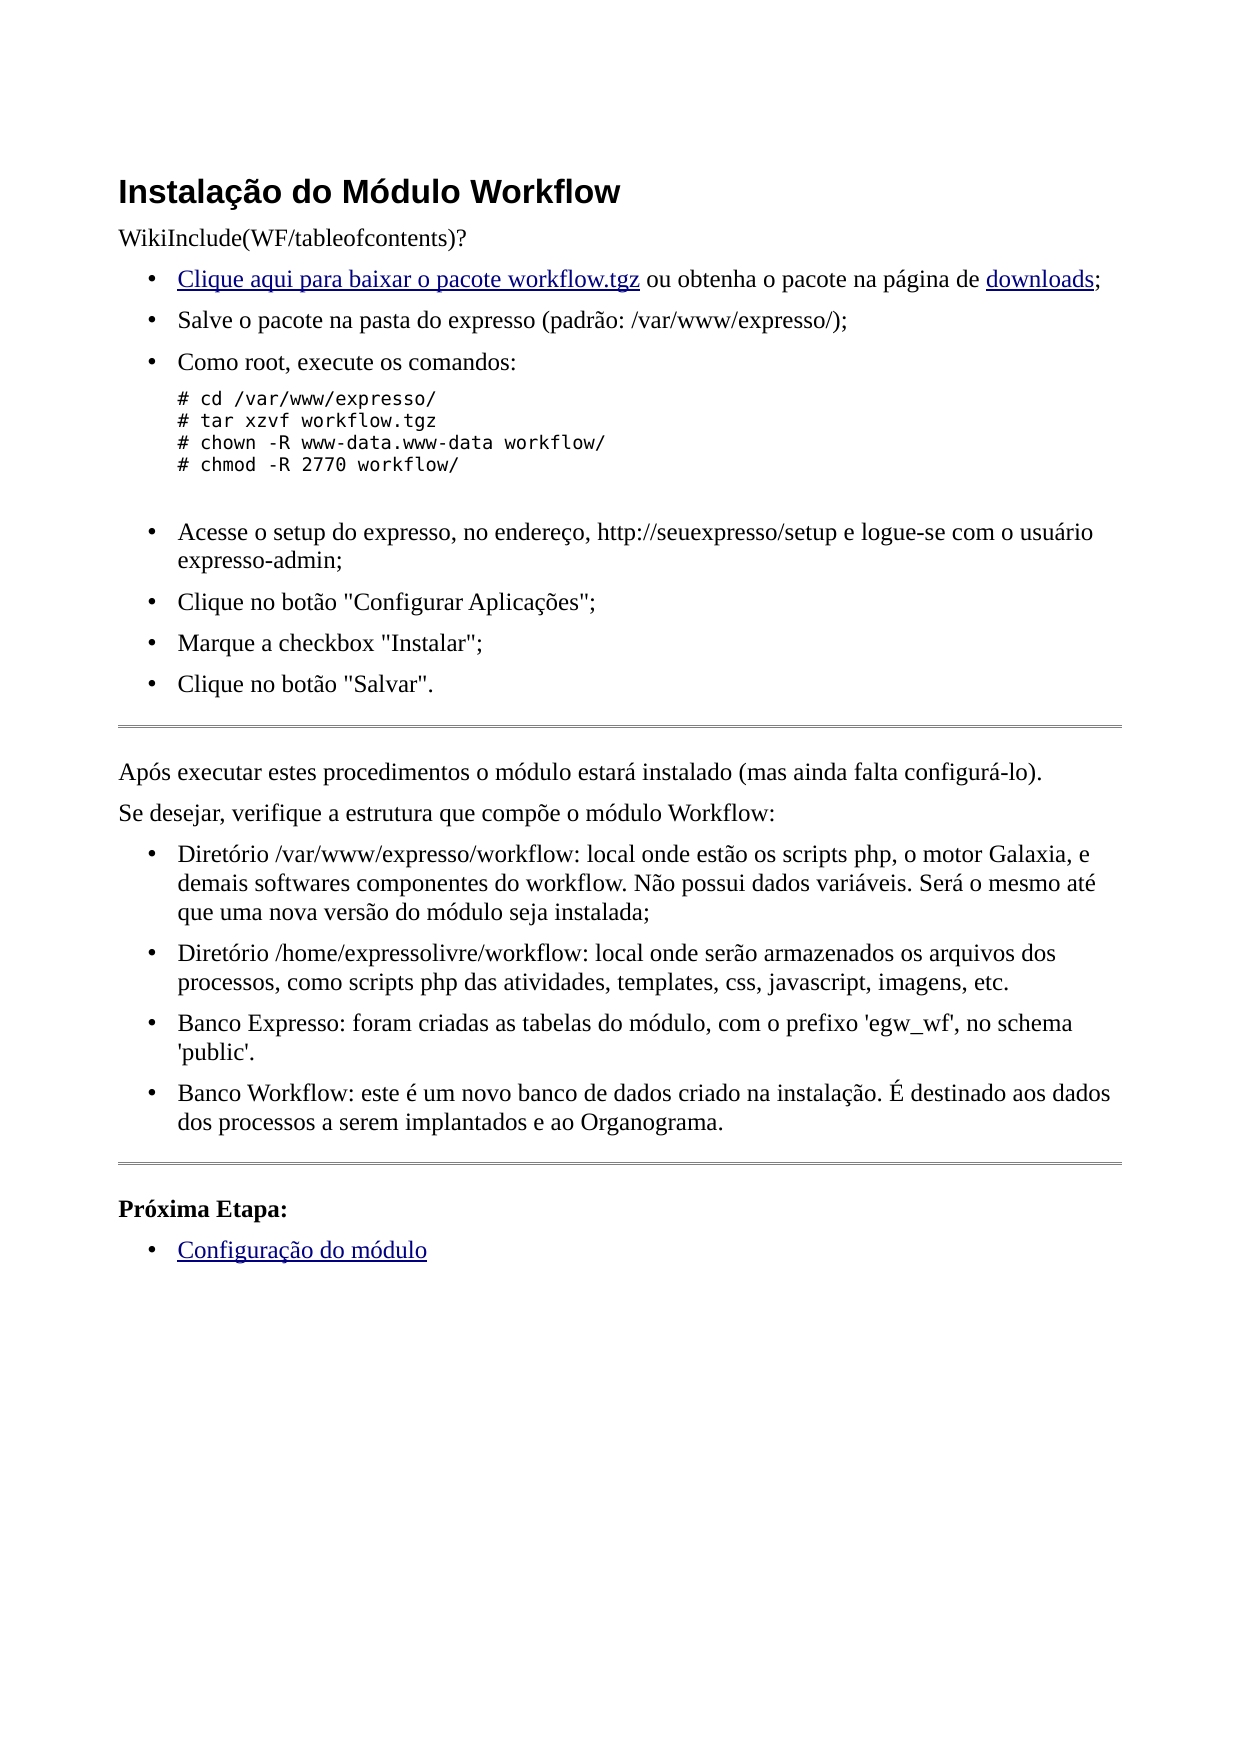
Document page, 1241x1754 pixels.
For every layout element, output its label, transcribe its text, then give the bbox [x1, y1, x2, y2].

text Se desejar, verifique a estrutura que compõe o módulo Workflow: [118, 798, 1122, 827]
subtitle Instalação do Módulo Workflow [118, 172, 1122, 211]
list Diretório /var/www/expresso/workflow: local onde estão os scripts php, o motor Galaxia, e demais softwares componentes do workflow. Não possui dados variáveis. Será o mesmo até que uma nova versão do módulo seja instalada; [148, 839, 1122, 925]
list Marque a checkbox "Instalar"; [148, 628, 1122, 657]
list Clique no botão "Salvar". [148, 669, 1122, 698]
list Configuração do módulo [148, 1235, 1122, 1264]
list Banco Workflow: este é um novo banco de dados criado na instalação. É destinado aos dados dos processos a serem implantados e ao Organograma. [148, 1078, 1122, 1135]
list Acesse o setup do expresso, no endereço, http://seuexpresso/setup e logue-se com o usuário expresso-admin; [148, 517, 1122, 574]
list Banco Expresso: foram criadas as tabelas do módulo, com o prefixo 'egw_wf', no schema 'public'. [148, 1008, 1122, 1065]
text Próxima Etapa: [118, 1194, 1122, 1223]
text Após executar estes procedimentos o módulo estará instalado (mas ainda falta configurá-lo). [118, 757, 1122, 785]
text # cd /var/www/expresso/ # tar xzvf workflow.tgz # chown -R www-data.www-data workflow/ # chmod -R 2770 workflow/ [177, 388, 1063, 476]
list Como root, execute os comandos: [148, 347, 1122, 376]
list Clique aqui para baixar o pacote workflow.tgz ou obtenha o pacote na página de downloads; [148, 264, 1122, 293]
list Clique no botão "Configurar Aplicações"; [148, 587, 1122, 616]
list Diretório /home/expressolivre/workflow: local onde serão armazenados os arquivos dos processos, como scripts php das atividades, templates, css, javascript, imagens, etc. [148, 938, 1122, 995]
text WikiInclude(WF/tableofcontents)? [118, 223, 1122, 252]
list Salve o pacote na pasta do expresso (padrão: /var/www/expresso/); [148, 306, 1122, 334]
